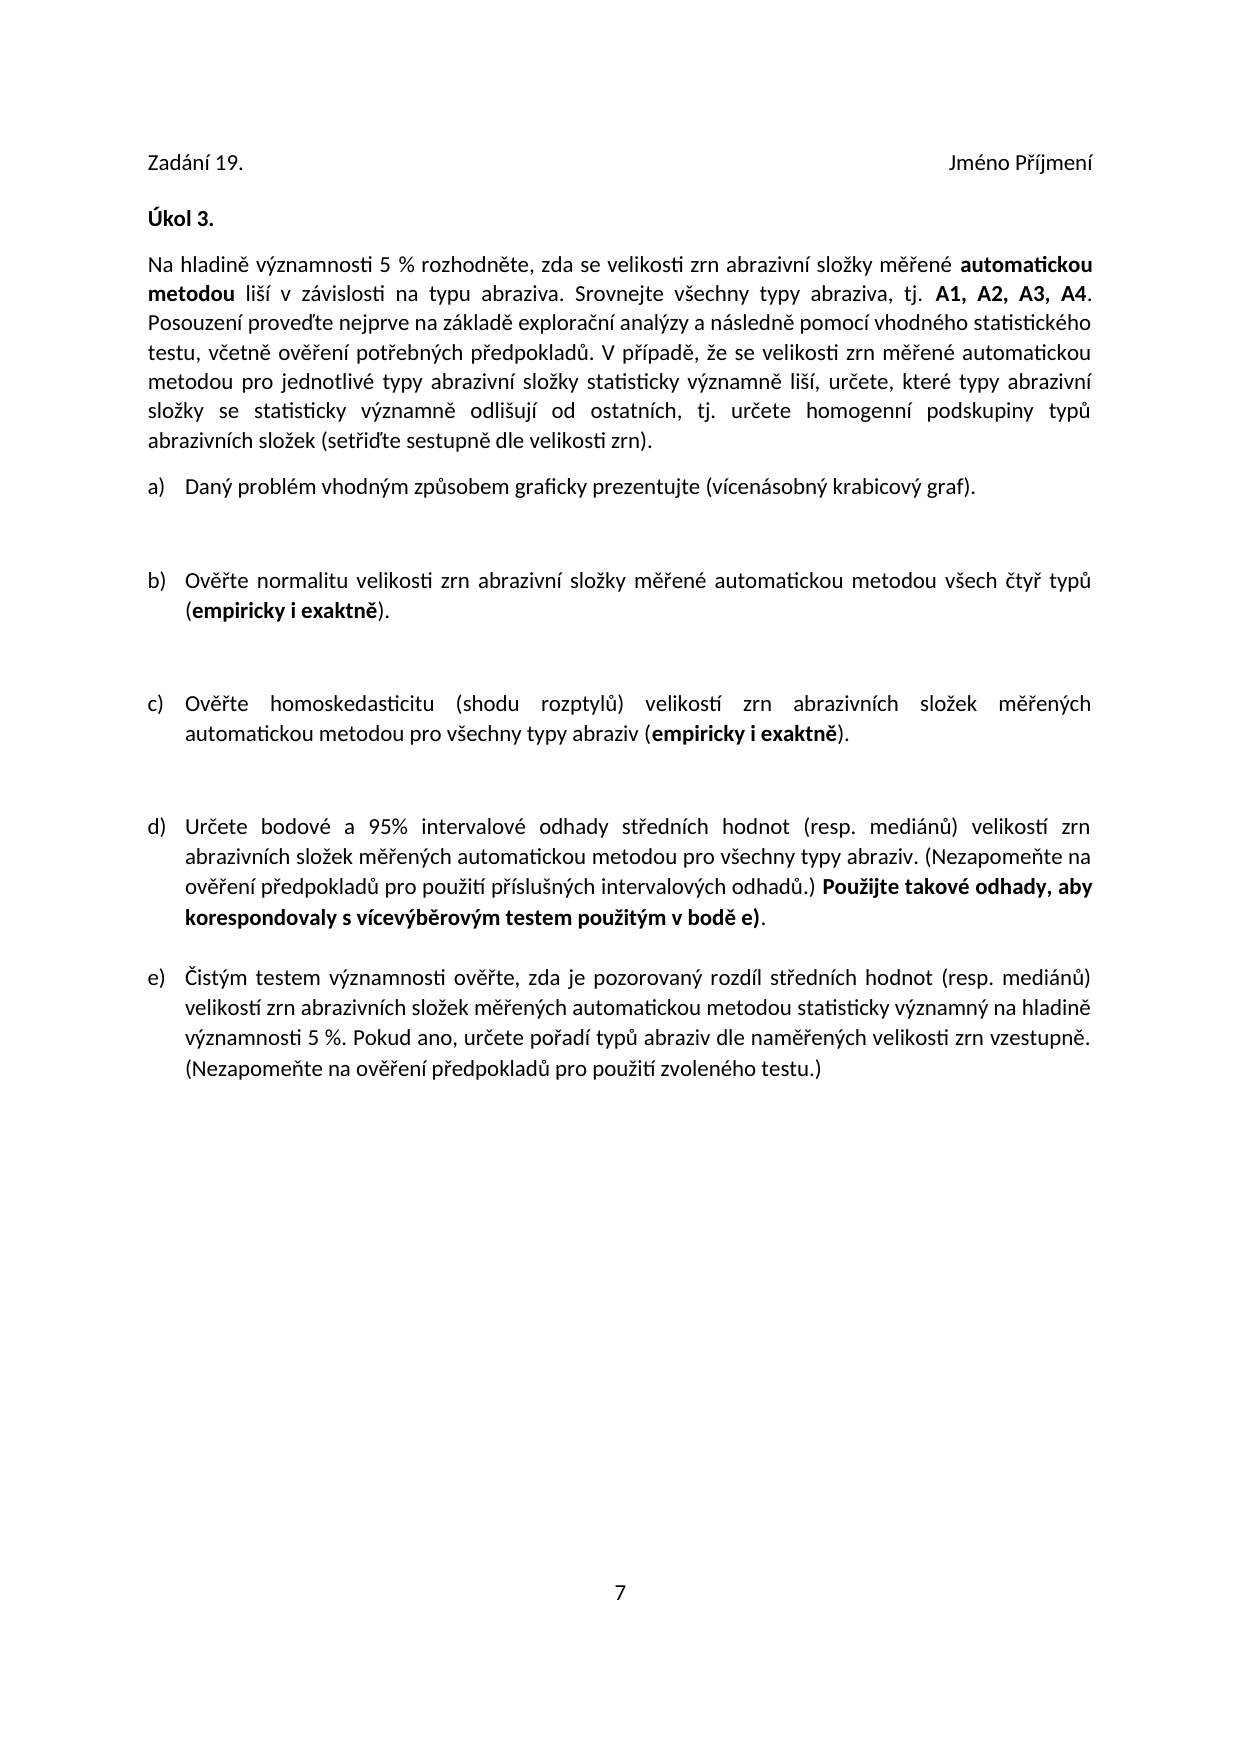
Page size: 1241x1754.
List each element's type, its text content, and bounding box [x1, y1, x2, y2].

list Ověřte normalitu velikosti zrn abrazivní složky měřené automatickou metodou všech čtyř typů (empiricky i exaktně). [147, 566, 1093, 624]
text Na hladině významnosti 5 % rozhodněte, zda se velikosti zrn abrazivní složky měřené automatickou metodou liší v závislosti na typu abraziva. Srovnejte všechny typy abraziva, tj. A1, A2, A3, A4. Posouzení proveďte nejprve na základě explorační analýzy a následně pomocí vhodného statistického testu, včetně ověření potřebných předpokladů. V případě, že se velikosti zrn měřené automatickou metodou pro jednotlivé typy abrazivní složky statisticky významně liší, určete, které typy abrazivní složky se statisticky významně odlišují od ostatních, tj. určete homogenní podskupiny typů abrazivních složek (setřiďte sestupně dle velikosti zrn). [148, 250, 1093, 454]
list Určete bodové a 95% intervalové odhady středních hodnot (resp. mediánů) velikostí zrn abrazivních složek měřených automatickou metodou pro všechny typy abraziv. (Nezapomeňte na ověření předpokladů pro použití příslušných intervalových odhadů.) Použijte takové odhady, aby korespondovaly s vícevýběrovým testem použitým v bodě e). [147, 812, 1093, 931]
list Čistým testem významnosti ověřte, zda je pozorovaný rozdíl středních hodnot (resp. mediánů) velikostí zrn abrazivních složek měřených automatickou metodou statisticky významný na hladině významnosti 5 %. Pokud ano, určete pořadí typů abraziv dle naměřených velikosti zrn vzestupně. (Nezapomeňte na ověření předpokladů pro použití zvoleného testu.) [147, 963, 1093, 1082]
text Úkol 3. [148, 204, 1093, 232]
list Ověřte homoskedasticitu (shodu rozptylů) velikostí zrn abrazivních složek měřených automatickou metodou pro všechny typy abraziv (empiricky i exaktně). [147, 689, 1093, 747]
list Daný problém vhodným způsobem graficky prezentujte (vícenásobný krabicový graf). [147, 472, 1093, 500]
